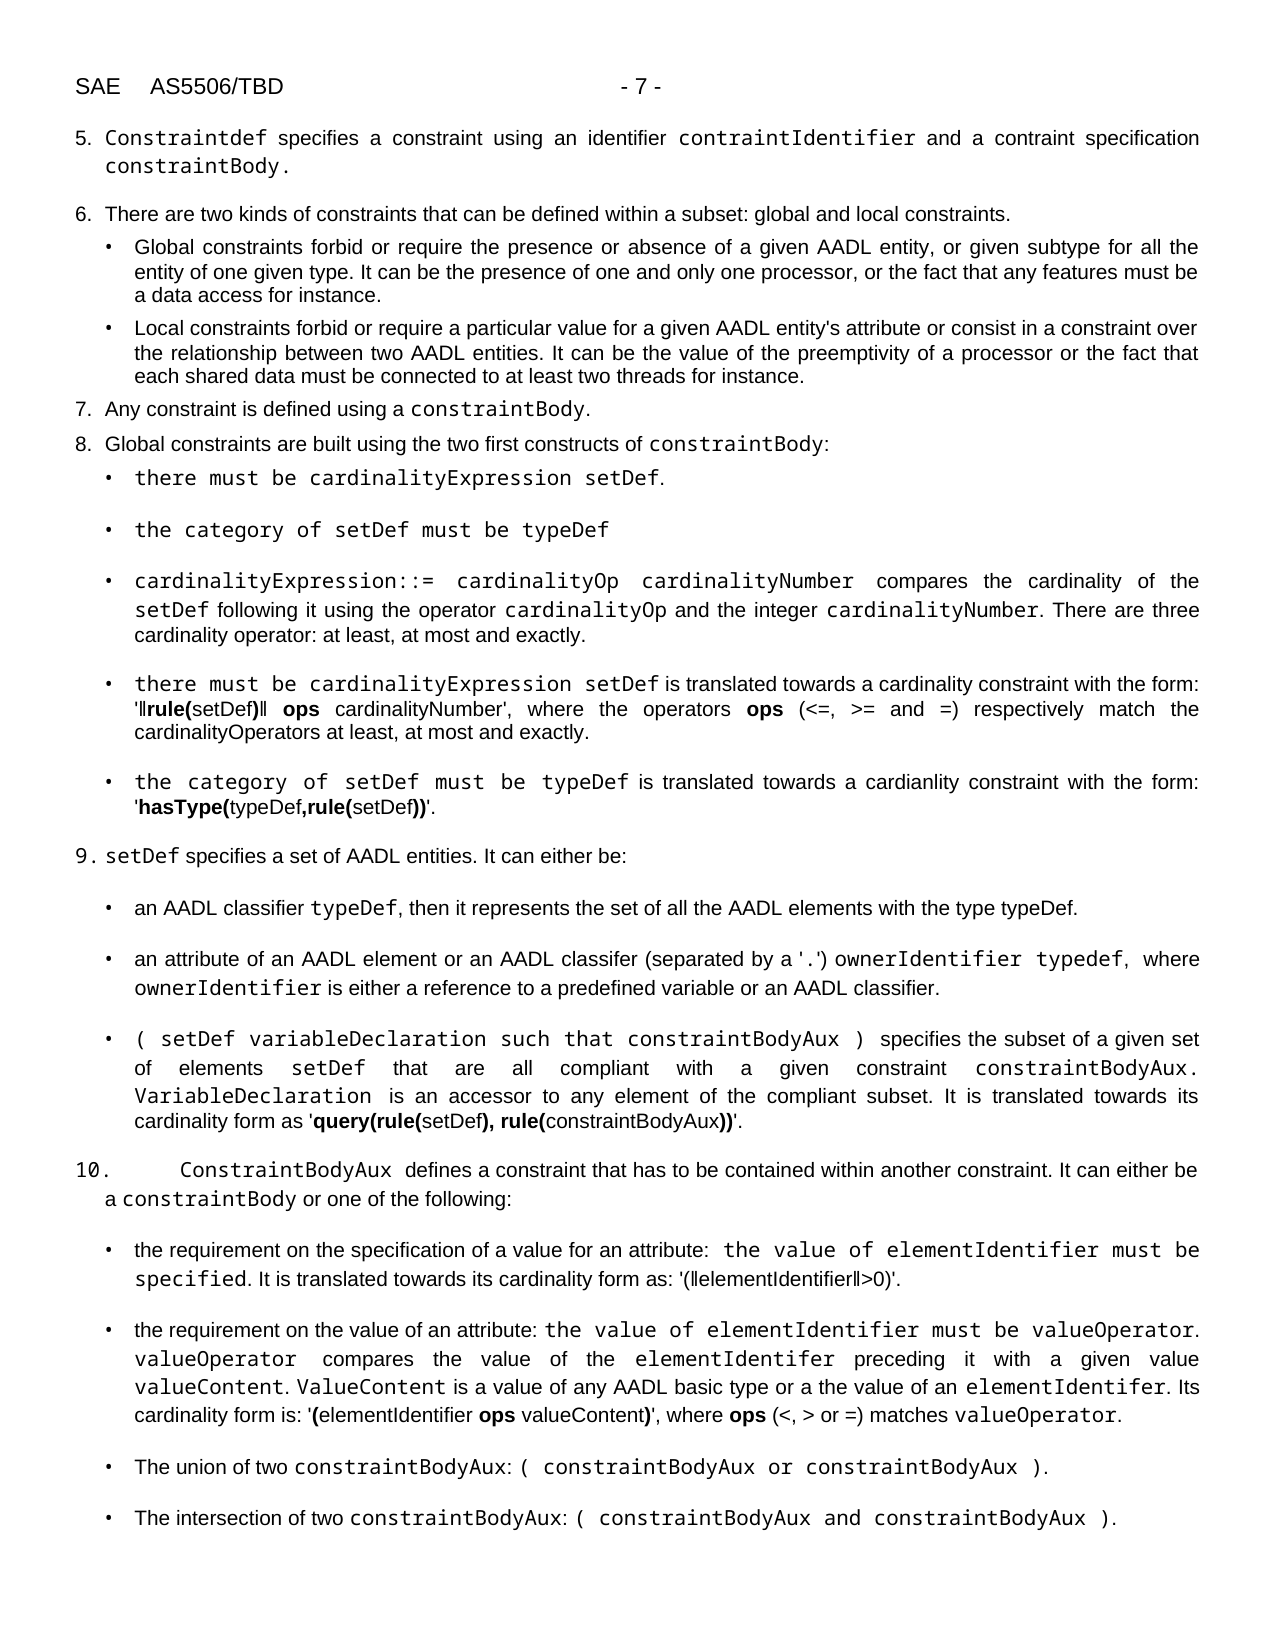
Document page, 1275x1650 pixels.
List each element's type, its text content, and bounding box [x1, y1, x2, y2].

list an AADL classifier typeDef, then it represents the set of all the AADL elements with the type typeDef. [104, 893, 1200, 921]
list there must be cardinalityExpression setDef. [104, 463, 1200, 492]
list the requirement on the specification of a value for an attribute: the value of elementIdentifier must be specified. It is translated towards its cardinality form as: '(ǁelementIdentifierǁ>0)'. [104, 1235, 1200, 1292]
list Local constraints forbid or require a particular value for a given AADL entity's attribute or consist in a constraint over the relationship between two AADL entities. It can be the value of the preemptivity of a processor or the fact that each shared data must be connected to at least two threads for instance. [104, 313, 1200, 388]
list Any constraint is defined using a constraintBody. [75, 394, 1200, 423]
list an attribute of an AADL element or an AADL classifer (separated by a '.') ownerIdentifier typedef, where ownerIdentifier is either a reference to a predefined variable or an AADL classifier. [104, 944, 1200, 1001]
list Global constraints are built using the two first constructs of constraintBody: [75, 429, 1200, 457]
list the category of setDef must be typeDef is translated towards a cardianlity constraint with the form: 'hasType(typeDef,rule(setDef))'. [104, 767, 1200, 819]
list The union of two constraintBodyAux: ( constraintBodyAux or constraintBodyAux ). [104, 1452, 1200, 1480]
list setDef specifies a set of AADL entities. It can either be: [75, 842, 1200, 870]
list ConstraintBodyAux defines a constraint that has to be contained within another constraint. It can either be a constraintBody or one of the following: [75, 1156, 1200, 1212]
list Constraintdef specifies a constraint using an identifier contraintIdentifier and a contraint specification constraintBody. [75, 123, 1200, 179]
list There are two kinds of constraints that can be defined within a subset: global and local constraints. [75, 202, 1200, 226]
list there must be cardinalityExpression setDef is translated towards a cardinality constraint with the form: 'ǁrule(setDef)ǁ ops cardinalityNumber', where the operators ops (<=, >= and =) respectively match the cardinalityOperators at least, at most and exactly. [104, 669, 1200, 744]
list cardinalityExpression::= cardinalityOp cardinalityNumber compares the cardinality of the setDef following it using the operator cardinalityOp and the integer cardinalityNumber. There are three cardinality operator: at least, at most and exactly. [104, 566, 1200, 646]
list The intersection of two constraintBodyAux: ( constraintBodyAux and constraintBodyAux ). [104, 1503, 1200, 1532]
list Global constraints forbid or require the presence or absence of a given AADL entity, or given subtype for all the entity of one given type. It can be the presence of one and only one processor, or the fact that any features must be a data access for instance. [104, 232, 1200, 307]
list the category of setDef must be typeDef [104, 515, 1200, 543]
list the requirement on the value of an attribute: the value of elementIdentifier must be valueOperator. valueOperator compares the value of the elementIdentifer preceding it with a given value valueContent. ValueContent is a value of any AADL basic type or a the value of an elementIdentifer. Its cardinality form is: '(elementIdentifier ops valueContent)', where ops (<, > or =) matches valueOperator. [104, 1315, 1200, 1429]
list ( setDef variableDeclaration such that constraintBodyAux ) specifies the subset of a given set of elements setDef that are all compliant with a given constraint constraintBodyAux. VariableDeclaration is an accessor to any element of the compliant subset. It is translated towards its cardinality form as 'query(rule(setDef), rule(constraintBodyAux))'. [104, 1024, 1200, 1133]
